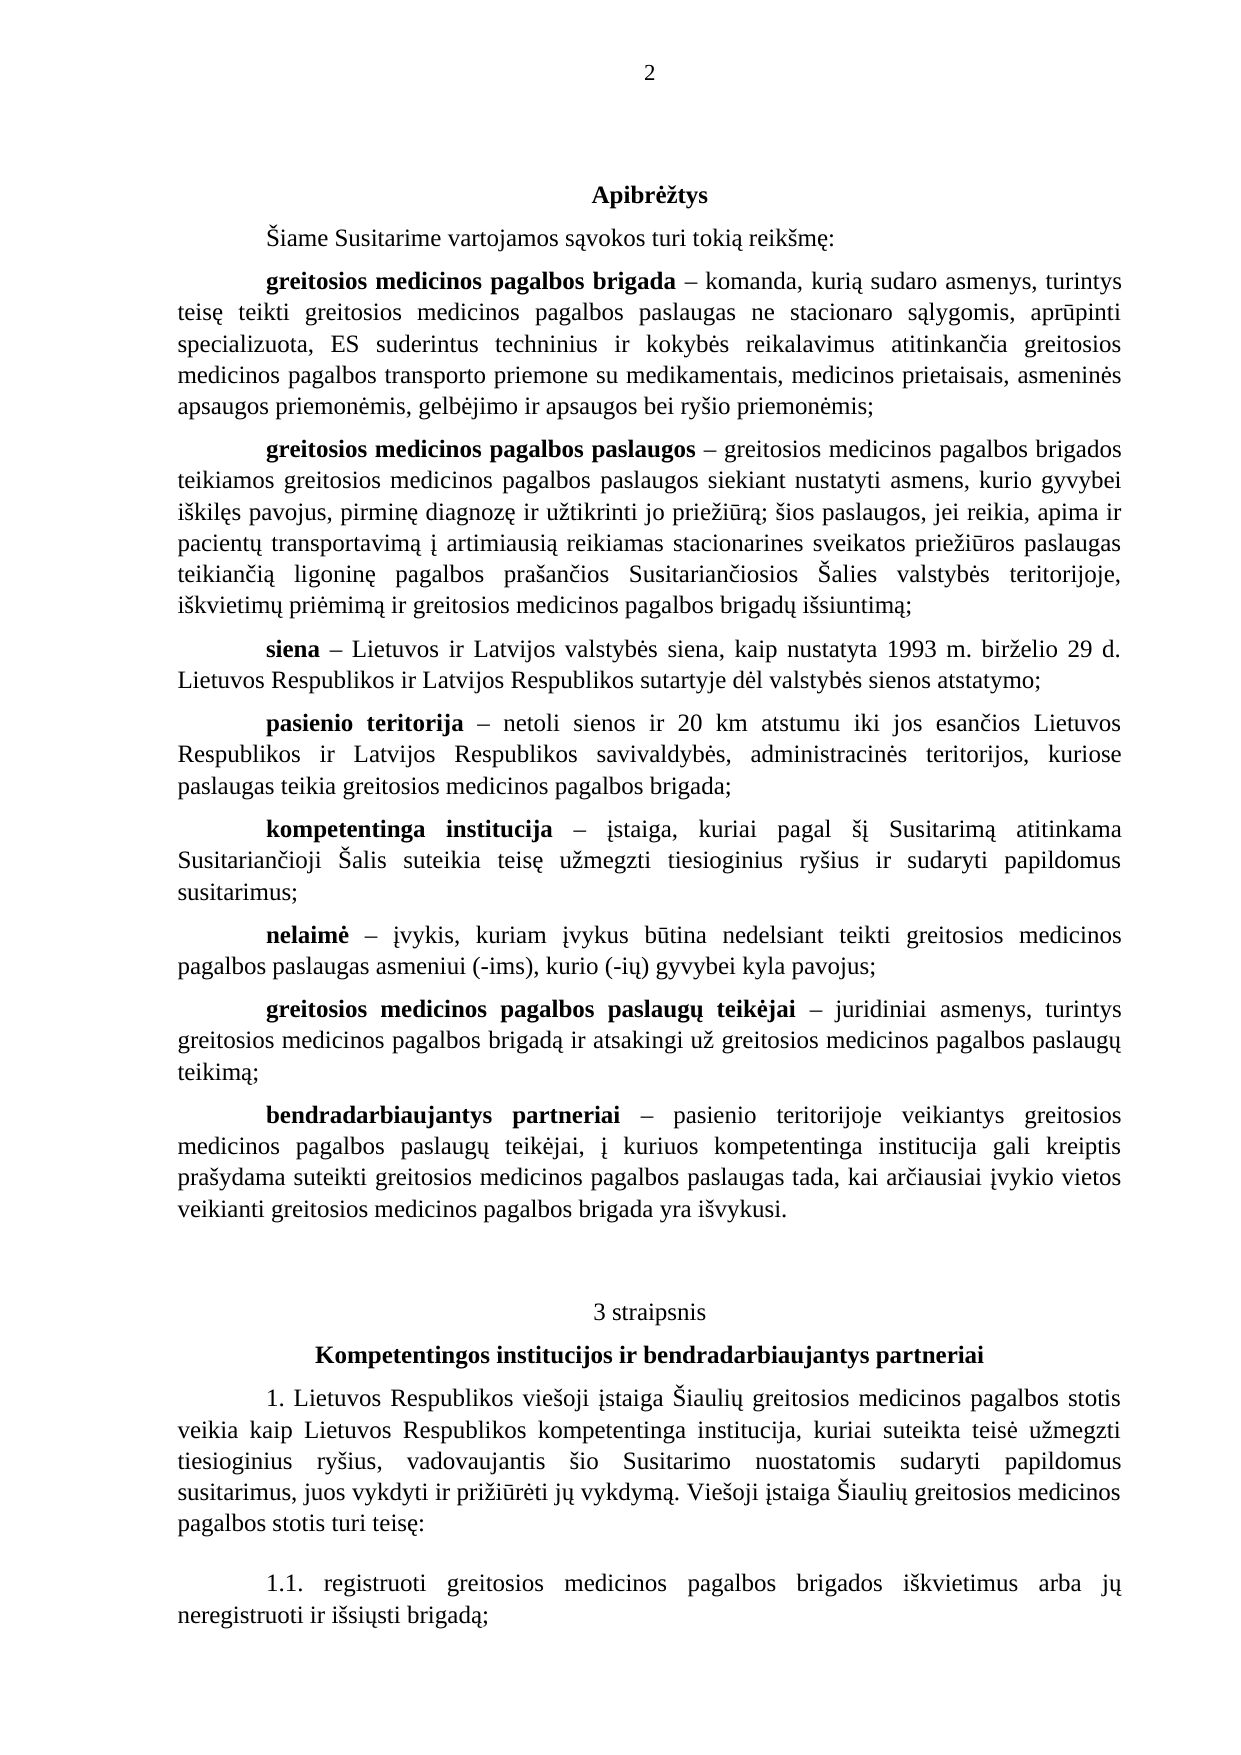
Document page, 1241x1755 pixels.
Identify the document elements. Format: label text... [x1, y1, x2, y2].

text pasienio teritorija – netoli sienos ir 20 km atstumu iki jos esančios Lietuvos Respublikos ir Latvijos Respublikos savivaldybės, administracinės teritorijos, kuriose paslaugas teikia greitosios medicinos pagalbos brigada; [177, 706, 1122, 799]
text Šiame Susitarime vartojamos sąvokos turi tokią reikšmę: [177, 220, 1122, 252]
text kompetentinga institucija – įstaiga, kuriai pagal šį Susitarimą atitinkama Susitariančioji Šalis suteikia teisę užmegzti tiesioginius ryšius ir sudaryti papildomus susitarimus; [177, 812, 1122, 905]
text 1.1. registruoti greitosios medicinos pagalbos brigados iškvietimus arba jų neregistruoti ir išsiųsti brigadą; [177, 1566, 1122, 1628]
text greitosios medicinos pagalbos paslaugų teikėjai – juridiniai asmenys, turintys greitosios medicinos pagalbos brigadą ir atsakingi už greitosios medicinos pagalbos paslaugų teikimą; [177, 992, 1122, 1086]
text nelaimė – įvykis, kuriam įvykus būtina nedelsiant teikti greitosios medicinos pagalbos paslaugas asmeniui (-ims), kurio (-ių) gyvybei kyla pavojus; [177, 917, 1122, 980]
text Kompetentingos institucijos ir bendradarbiaujantys partneriai [177, 1338, 1122, 1369]
text 3 straipsnis [177, 1294, 1122, 1326]
text 1. Lietuvos Respublikos viešoji įstaiga Šiaulių greitosios medicinos pagalbos stotis veikia kaip Lietuvos Respublikos kompetentinga institucija, kuriai suteikta teisė užmegzti tiesioginius ryšius, vadovaujantis šio Susitarimo nuostatomis sudaryti papildomus susitarimus, juos vykdyti ir prižiūrėti jų vykdymą. Viešoji įstaiga Šiaulių greitosios medicinos pagalbos stotis turi teisę: [177, 1381, 1122, 1537]
text siena – Lietuvos ir Latvijos valstybės siena, kaip nustatyta 1993 m. birželio 29 d. Lietuvos Respublikos ir Latvijos Respublikos sutartyje dėl valstybės sienos atstatymo; [177, 631, 1122, 694]
text greitosios medicinos pagalbos brigada – komanda, kurią sudaro asmenys, turintys teisę teikti greitosios medicinos pagalbos paslaugas ne stacionaro sąlygomis, aprūpinti specializuota, ES suderintus techninius ir kokybės reikalavimus atitinkančia greitosios medicinos pagalbos transporto priemone su medikamentais, medicinos prietaisais, asmeninės apsaugos priemonėmis, gelbėjimo ir apsaugos bei ryšio priemonėmis; [177, 264, 1122, 420]
text bendradarbiaujantys partneriai – pasienio teritorijoje veikiantys greitosios medicinos pagalbos paslaugų teikėjai, į kuriuos kompetentinga institucija gali kreiptis prašydama suteikti greitosios medicinos pagalbos paslaugas tada, kai arčiausiai įvykio vietos veikianti greitosios medicinos pagalbos brigada yra išvykusi. [177, 1097, 1122, 1222]
text greitosios medicinos pagalbos paslaugos – greitosios medicinos pagalbos brigados teikiamos greitosios medicinos pagalbos paslaugos siekiant nustatyti asmens, kurio gyvybei iškilęs pavojus, pirminę diagnozę ir užtikrinti jo priežiūrą; šios paslaugos, jei reikia, apima ir pacientų transportavimą į artimiausią reikiamas stacionarines sveikatos priežiūros paslaugas teikiančią ligoninę pagalbos prašančios Susitariančiosios Šalies valstybės teritorijoje, iškvietimų priėmimą ir greitosios medicinos pagalbos brigadų išsiuntimą; [177, 432, 1122, 619]
text Apibrėžtys [177, 177, 1122, 208]
